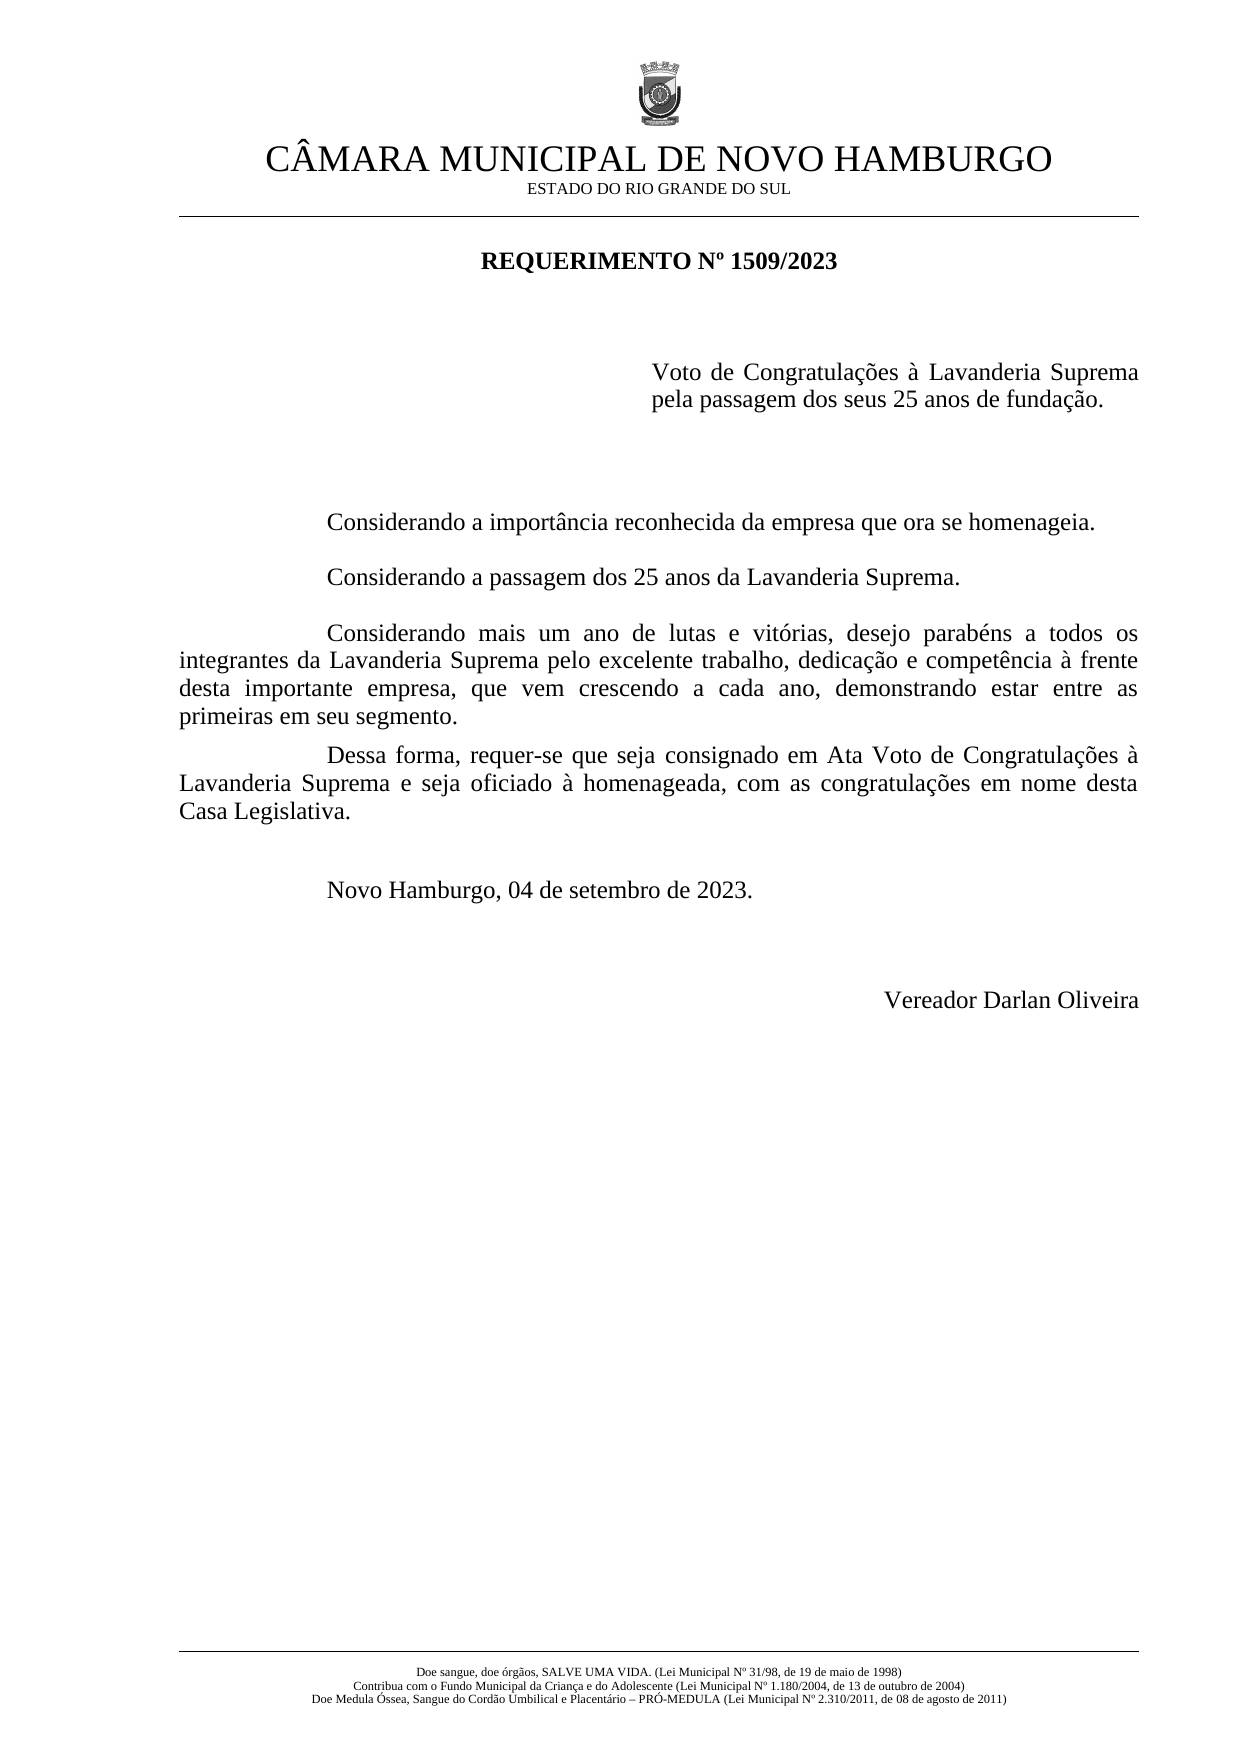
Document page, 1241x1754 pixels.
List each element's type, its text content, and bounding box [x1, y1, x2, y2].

text Considerando a passagem dos 25 anos da Lavanderia Suprema. [179, 563, 1139, 591]
text Dessa forma, requer-se que seja consignado em Ata Voto de Congratulações à Lavanderia Suprema e seja oficiado à homenageada, com as congratulações em nome desta Casa Legislativa. [179, 741, 1139, 824]
text Considerando a importância reconhecida da empresa que ora se homenageia. [179, 508, 1139, 536]
text Novo Hamburgo, 04 de setembro de 2023. [179, 876, 1139, 903]
text Vereador Darlan Oliveira [179, 987, 1139, 1014]
text Voto de Congratulações à Lavanderia Suprema pela passagem dos seus 25 anos de fundação. [651, 358, 1139, 413]
text Considerando mais um ano de lutas e vitórias, desejo parabéns a todos os integrantes da Lavanderia Suprema pelo excelente trabalho, dedicação e competência à frente desta importante empresa, que vem crescendo a cada ano, demonstrando estar entre as primeiras em seu segmento. [179, 619, 1139, 729]
text REQUERIMENTO Nº 1509/2023 [179, 247, 1139, 274]
